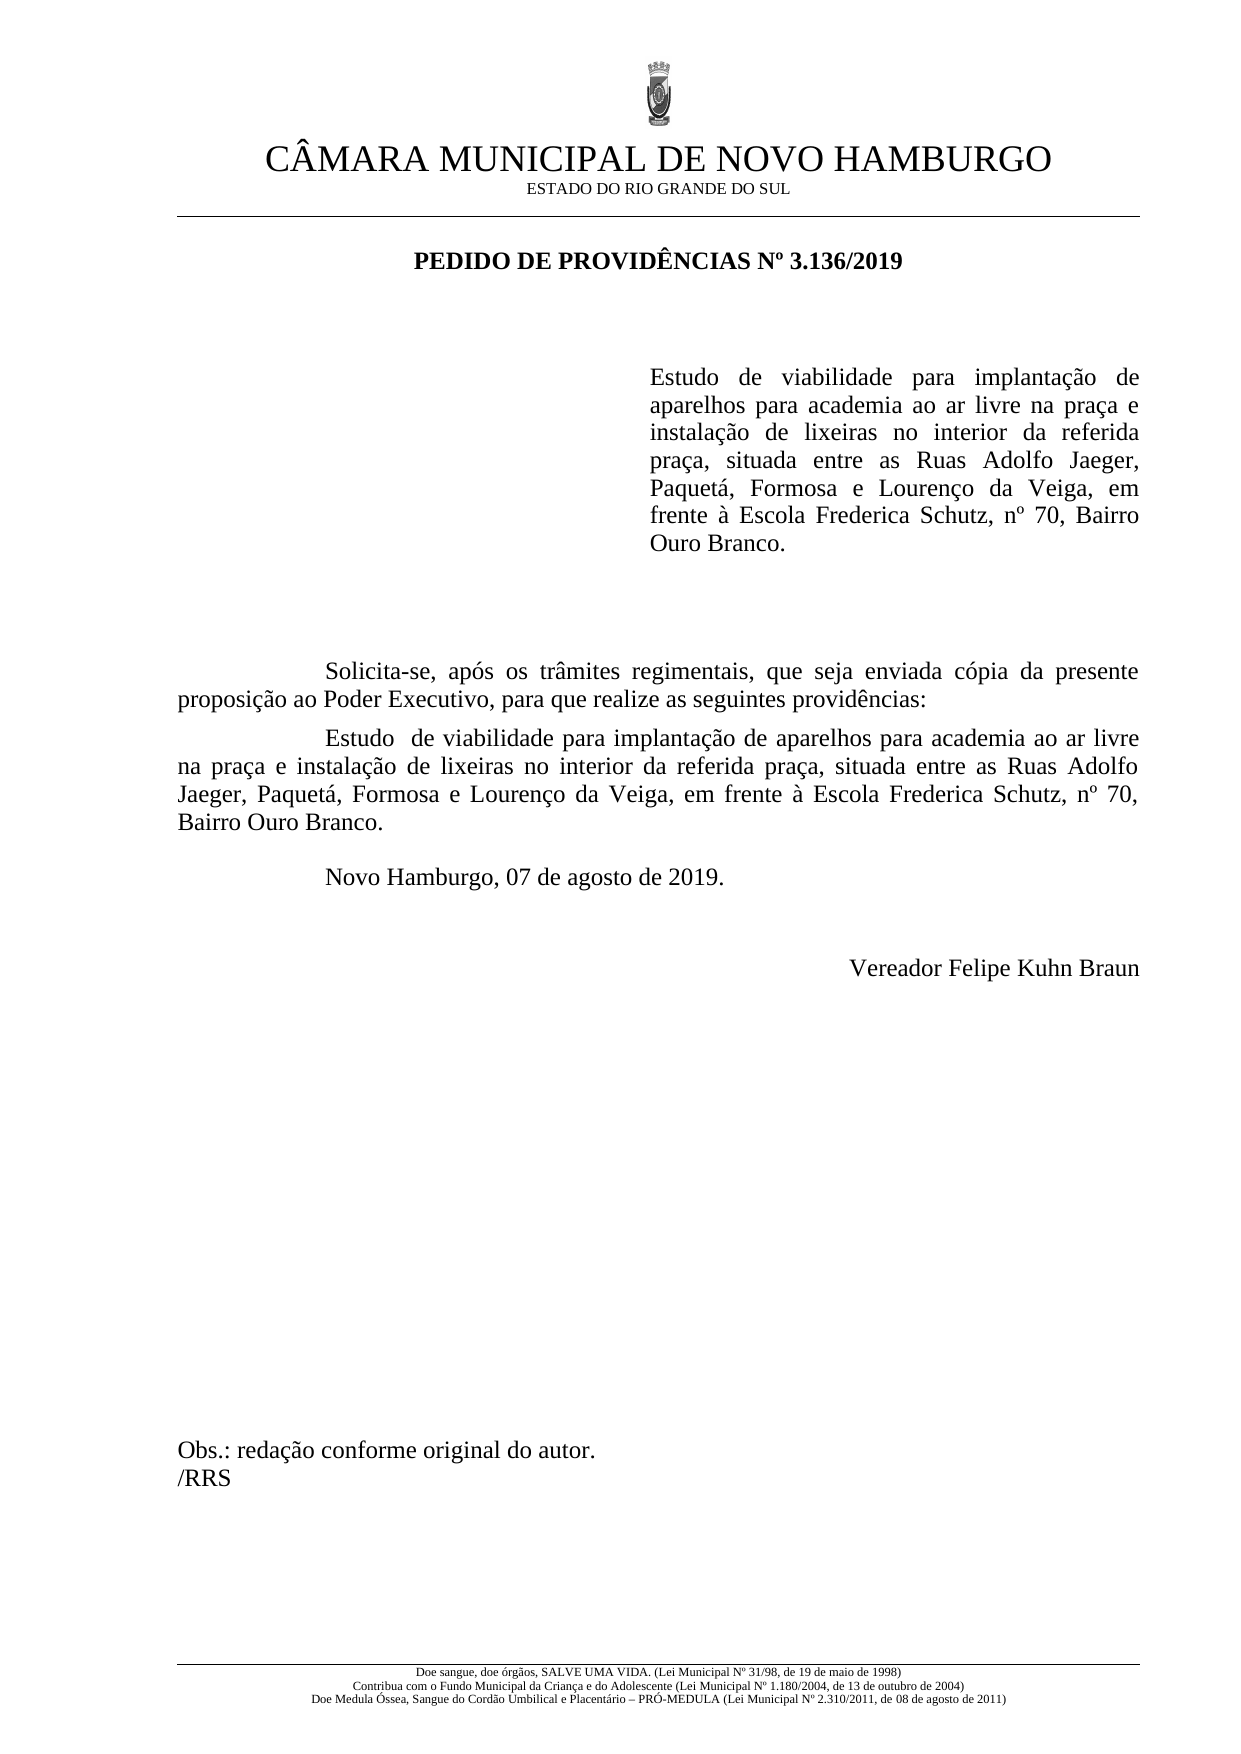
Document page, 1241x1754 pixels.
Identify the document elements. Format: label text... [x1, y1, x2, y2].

text Estudo de viabilidade para implantação de aparelhos para academia ao ar livre na praça e instalação de lixeiras no interior da referida praça, situada entre as Ruas Adolfo Jaeger, Paquetá, Formosa e Lourenço da Veiga, em frente à Escola Frederica Schutz, nº 70, Bairro Ouro Branco. [177, 724, 1140, 835]
text Obs.: redação conforme original do autor. [177, 1437, 1140, 1464]
text Novo Hamburgo, 07 de agosto de 2019. [177, 863, 1140, 891]
text PEDIDO DE PROVIDÊNCIAS Nº 3.136/2019 [177, 247, 1140, 274]
text /RRS [177, 1464, 1140, 1492]
text Vereador Felipe Kuhn Braun [177, 954, 1140, 981]
text Estudo de viabilidade para implantação de aparelhos para academia ao ar livre na praça e instalação de lixeiras no interior da referida praça, situada entre as Ruas Adolfo Jaeger, Paquetá, Formosa e Lourenço da Veiga, em frente à Escola Frederica Schutz, nº 70, Bairro Ouro Branco. [649, 363, 1140, 557]
text Solicita-se, após os trâmites regimentais, que seja enviada cópia da presente proposição ao Poder Executivo, para que realize as seguintes providências: [177, 657, 1140, 713]
